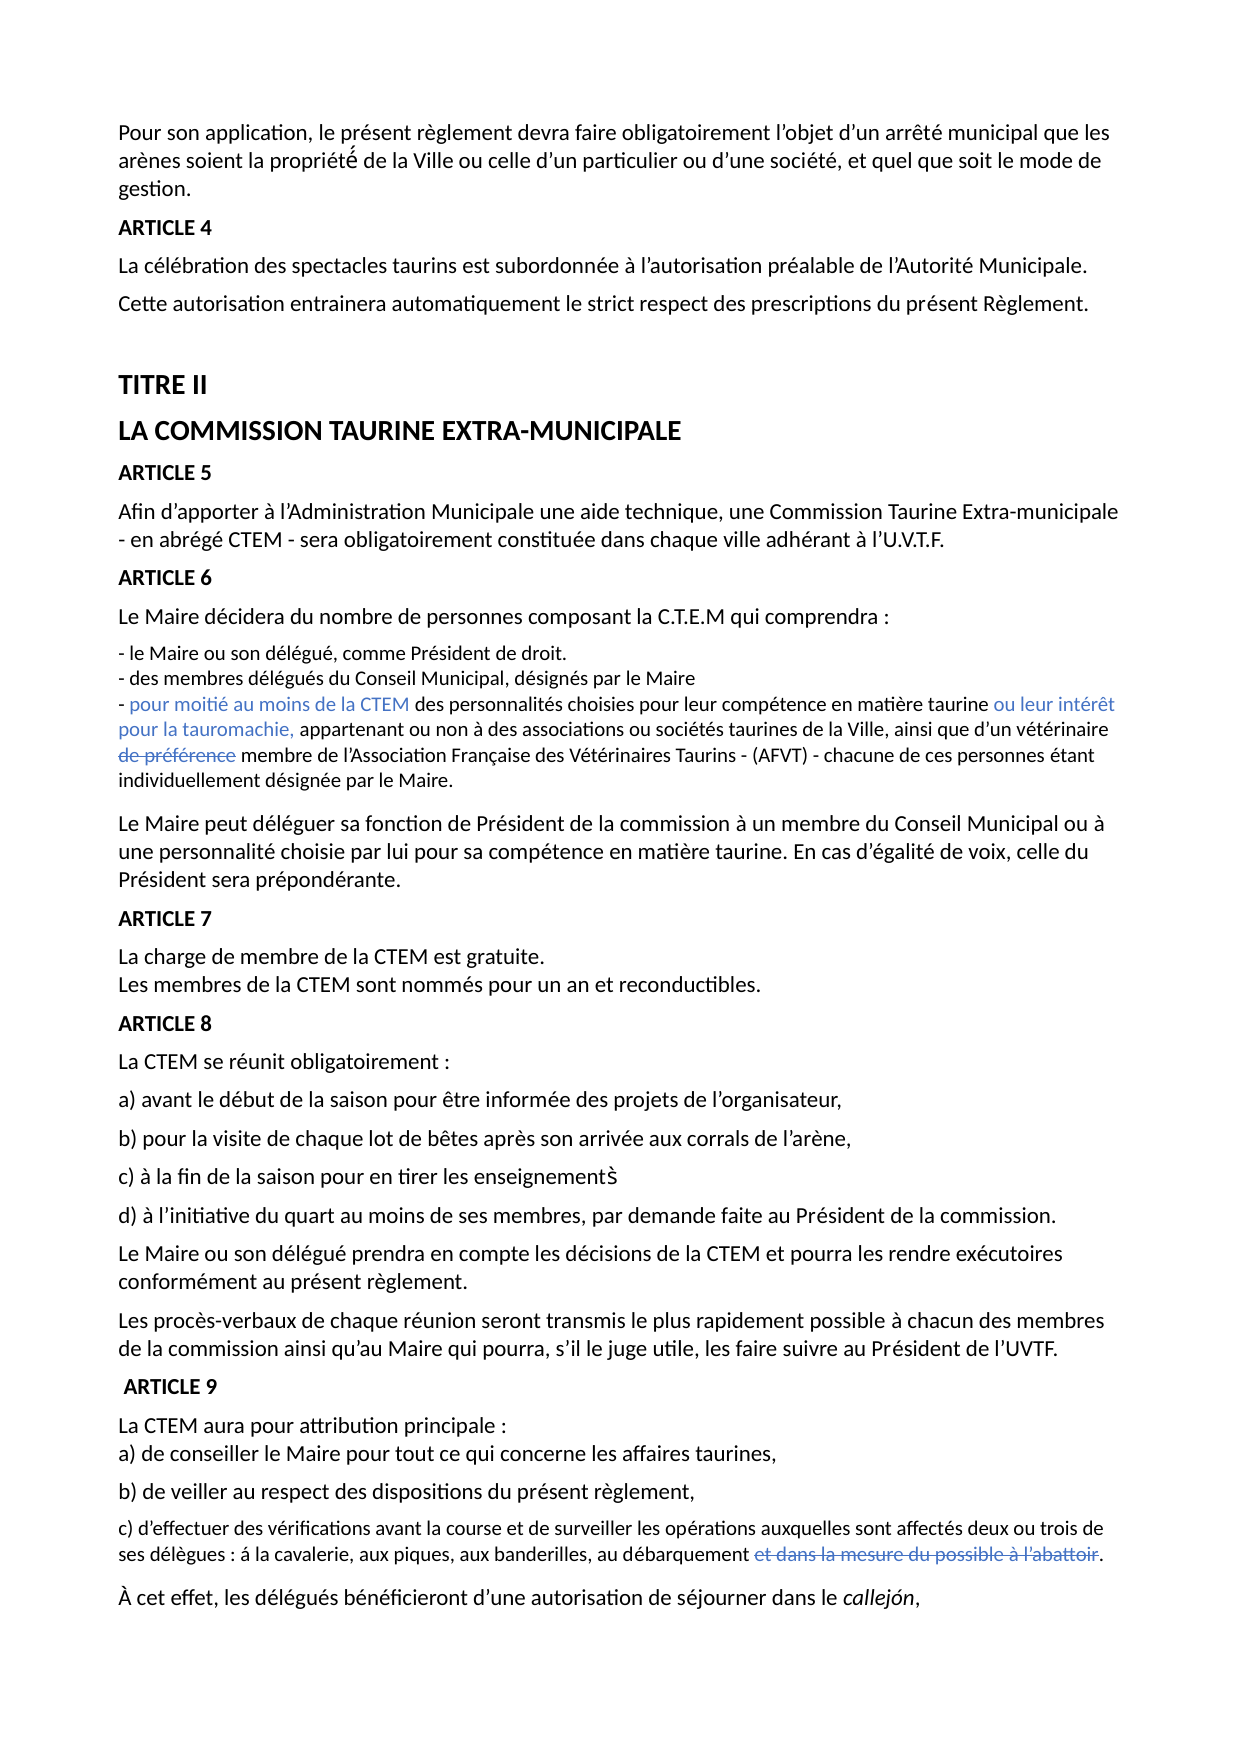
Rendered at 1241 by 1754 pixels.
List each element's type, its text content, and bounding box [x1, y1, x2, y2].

text c) d’effectuer des vérifications avant la course et de surveiller les opérations auxquelles sont affectés deux ou trois de ses délègues : á la cavalerie, aux piques, aux banderilles, au débarquement et dans la mesure du possible à l’abattoir. [118, 1516, 1122, 1566]
text Cette autorisation entrainera automatiquement le strict respect des prescriptions du présent Règlement. [118, 289, 1122, 317]
text ARTICLE 7 [118, 904, 1122, 932]
text Le Maire peut déléguer sa fonction de Président de la commission à un membre du Conseil Municipal ou à une personnalité choisie par lui pour sa compétence en matière taurine. En cas d’égalité de voix, celle du Président sera prépondérante. [118, 809, 1122, 893]
text La célébration des spectacles taurins est subordonnée à l’autorisation préalable de l’Autorité Municipale. [118, 251, 1122, 279]
text b) de veiller au respect des dispositions du présent règlement, [118, 1477, 1122, 1505]
text c) à la fin de la saison pour en tirer les enseignements̀ [118, 1162, 1122, 1191]
text a) avant le début de la saison pour être informée des projets de l’organisateur, [118, 1086, 1122, 1114]
text ARTICLE 9 [118, 1372, 1122, 1400]
text Le Maire ou son délégué prendra en compte les décisions de la CTEM et pourra les rendre exécutoires conformément au présent règlement. [118, 1239, 1122, 1295]
text Le Maire décidera du nombre de personnes composant la C.T.E.M qui comprendra : [118, 602, 1122, 630]
text d) à l’initiative du quart au moins de ses membres, par demande faite au Président de la commission. [118, 1201, 1122, 1229]
text b) pour la visite de chaque lot de bêtes après son arrivée aux corrals de l’arène, [118, 1124, 1122, 1152]
text ARTICLE 8 [118, 1009, 1122, 1037]
text La CTEM se réunit obligatoirement : [118, 1047, 1122, 1075]
text ARTICLE 5 [118, 458, 1122, 486]
text ARTICLE 6 [118, 563, 1122, 591]
text Afin d’apporter à l’Administration Municipale une aide technique, une Commission Taurine Extra-municipale - en abrégé CTEM - sera obligatoirement constituée dans chaque ville adhérant à l’U.V.T.F. [118, 497, 1122, 553]
text La charge de membre de la CTEM est gratuite. Les membres de la CTEM sont nommés pour un an et reconductibles. [118, 942, 1122, 998]
text TITRE II [118, 366, 1122, 402]
text - le Maire ou son délégué, comme Président de droit. - des membres délégués du Conseil Municipal, désignés par le Maire - pour moitié au moins de la CTEM des personnalités choisies pour leur compétence en matière taurine ou leur intérêt pour la tauromachie, appartenant ou non à des associations ou sociétés taurines de la Ville, ainsi que d’un vétérinaire de préférence membre de l’Association Française des Vétérinaires Taurins - (AFVT) - chacune de ces personnes étant individuellement désignée par le Maire. [118, 640, 1122, 793]
text La CTEM aura pour attribution principale : a) de conseiller le Maire pour tout ce qui concerne les affaires taurines, [118, 1411, 1122, 1467]
text Pour son application, le présent règlement devra faire obligatoirement l’objet d’un arrêté municipal que les arènes soient la propriété́ de la Ville ou celle d’un particulier ou d’une société, et quel que soit le mode de gestion. [118, 118, 1122, 202]
text ARTICLE 4 [118, 213, 1122, 241]
text Les procès-verbaux de chaque réunion seront transmis le plus rapidement possible à chacun des membres de la commission ainsi qu’au Maire qui pourra, s’il le juge utile, les faire suivre au Président de l’UVTF. [118, 1306, 1122, 1362]
text LA COMMISSION TAURINE EXTRA-MUNICIPALE [118, 412, 1122, 448]
text À cet effet, les délégués bénéficieront d’une autorisation de séjourner dans le callejón, [118, 1583, 1122, 1611]
